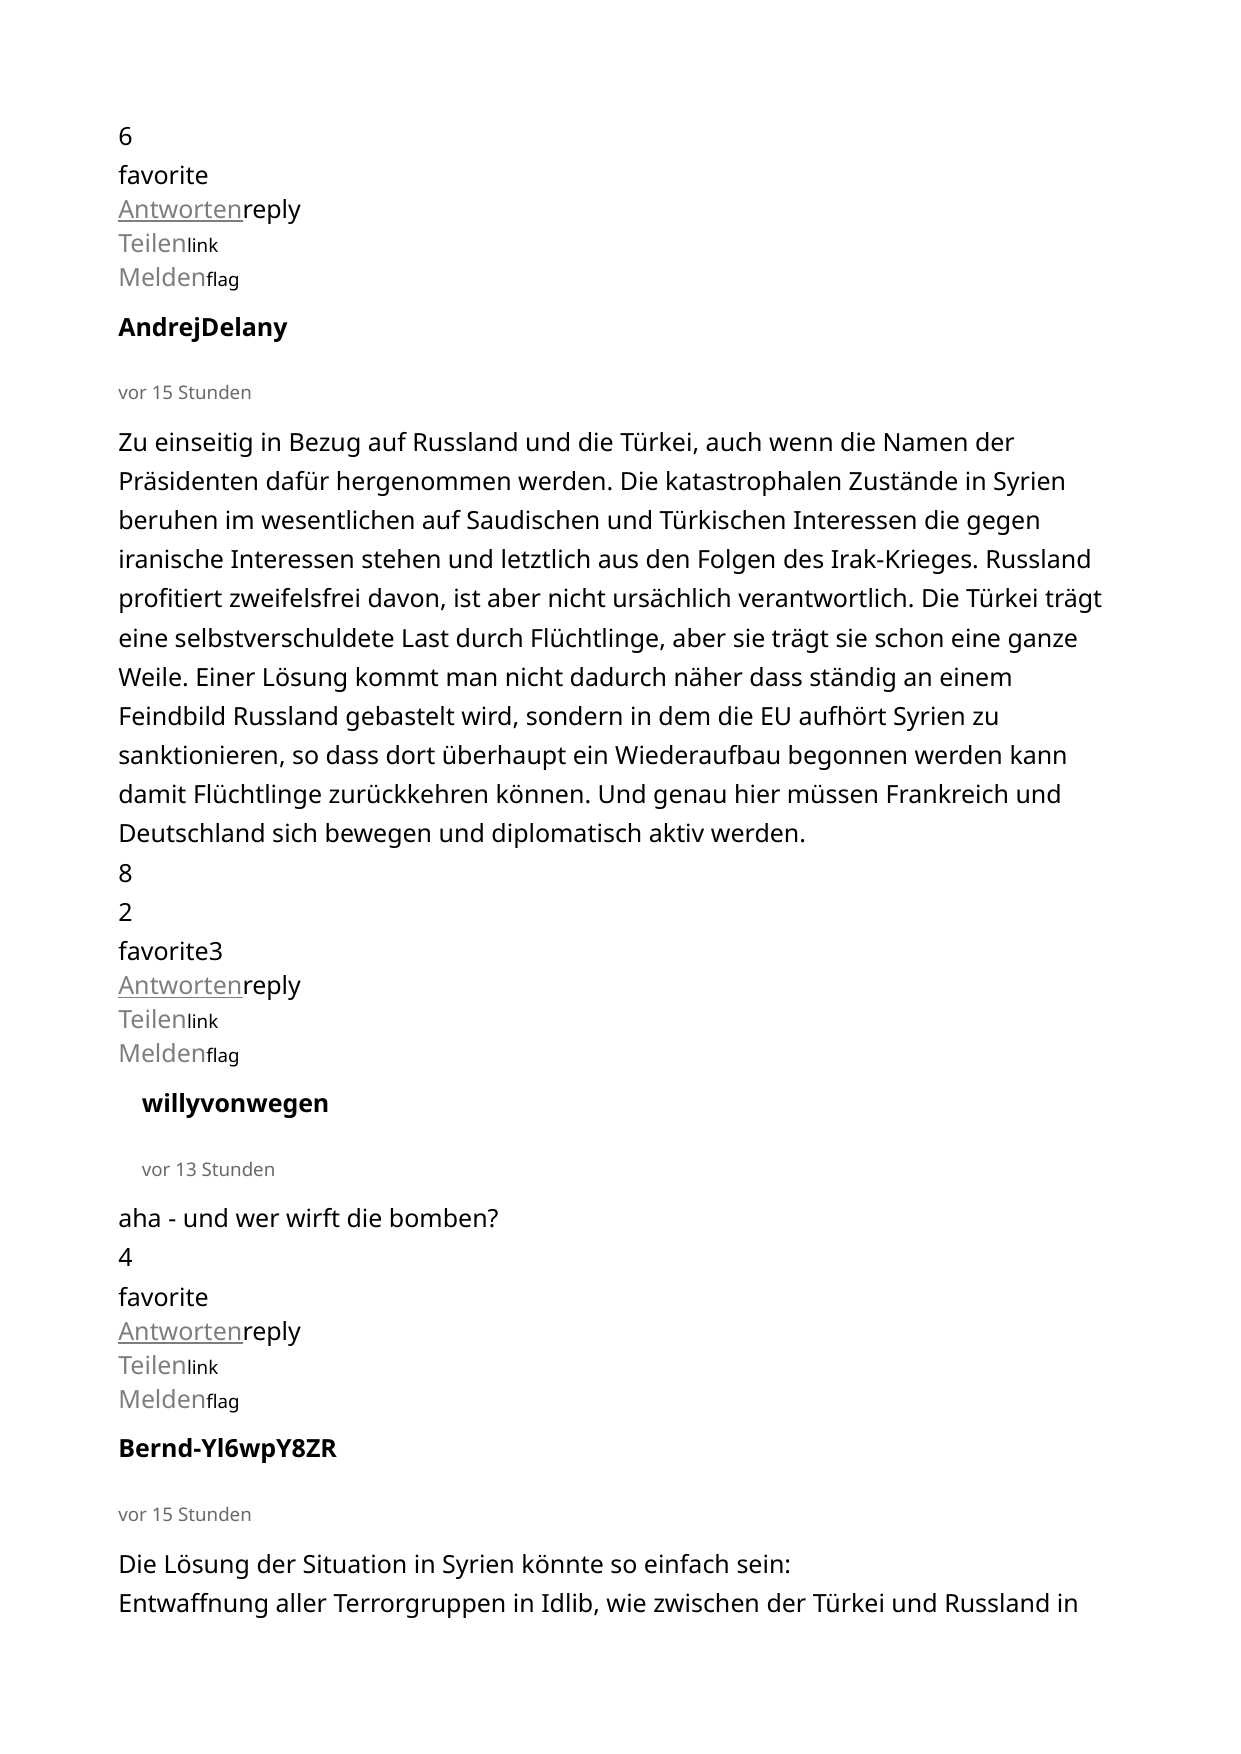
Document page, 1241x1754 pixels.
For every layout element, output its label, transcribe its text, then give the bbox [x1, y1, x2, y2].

text Antwortenreply [118, 968, 1122, 1002]
text Antwortenreply [118, 1313, 1122, 1347]
text vor 15 Stunden [118, 1501, 1117, 1527]
text Meldenflag [118, 1381, 1122, 1415]
text Meldenflag [118, 1036, 1122, 1070]
text 4 [118, 1240, 1122, 1274]
text Die Lösung der Situation in Syrien könnte so einfach sein: Entwaffnung aller Terrorgruppen in Idlib, wie zwischen der Türkei und Russland in [118, 1546, 1122, 1619]
text aha - und wer wirft die bomben? [118, 1201, 1122, 1235]
text vor 15 Stunden [118, 379, 1117, 405]
text 2 [118, 894, 1122, 928]
text Teilenlink [118, 1002, 1122, 1036]
text favorite3 [118, 934, 1122, 968]
text 6 [118, 118, 1122, 152]
text vor 13 Stunden [142, 1156, 1117, 1181]
text favorite [118, 1279, 1122, 1313]
text Teilenlink [118, 225, 1122, 259]
text Teilenlink [118, 1347, 1122, 1381]
text willyvonwegen [142, 1086, 1114, 1119]
text Zu einseitig in Bezug auf Russland und die Türkei, auch wenn die Namen der Präsidenten dafür hergenommen werden. Die katastrophalen Zustände in Syrien beruhen im wesentlichen auf Saudischen und Türkischen Interessen die gegen iranische Interessen stehen und letztlich aus den Folgen des Irak-Krieges. Russland profitiert zweifelsfrei davon, ist aber nicht ursächlich verantwortlich. Die Türkei trägt eine selbstverschuldete Last durch Flüchtlinge, aber sie trägt sie schon eine ganze Weile. Einer Lösung kommt man nicht dadurch näher dass ständig an einem Feindbild Russland gebastelt wird, sondern in dem die EU aufhört Syrien zu sanktionieren, so dass dort überhaupt ein Wiederaufbau begonnen werden kann damit Flüchtlinge zurückkehren können. Und genau hier müssen Frankreich und Deutschland sich bewegen und diplomatisch aktiv werden. [118, 424, 1122, 850]
text AndrejDelany [118, 309, 1114, 343]
text 8 [118, 855, 1122, 889]
text Antwortenreply [118, 191, 1122, 225]
text favorite [118, 157, 1122, 191]
text Meldenflag [118, 259, 1122, 293]
text Bernd-Yl6wpY8ZR [118, 1431, 1114, 1465]
